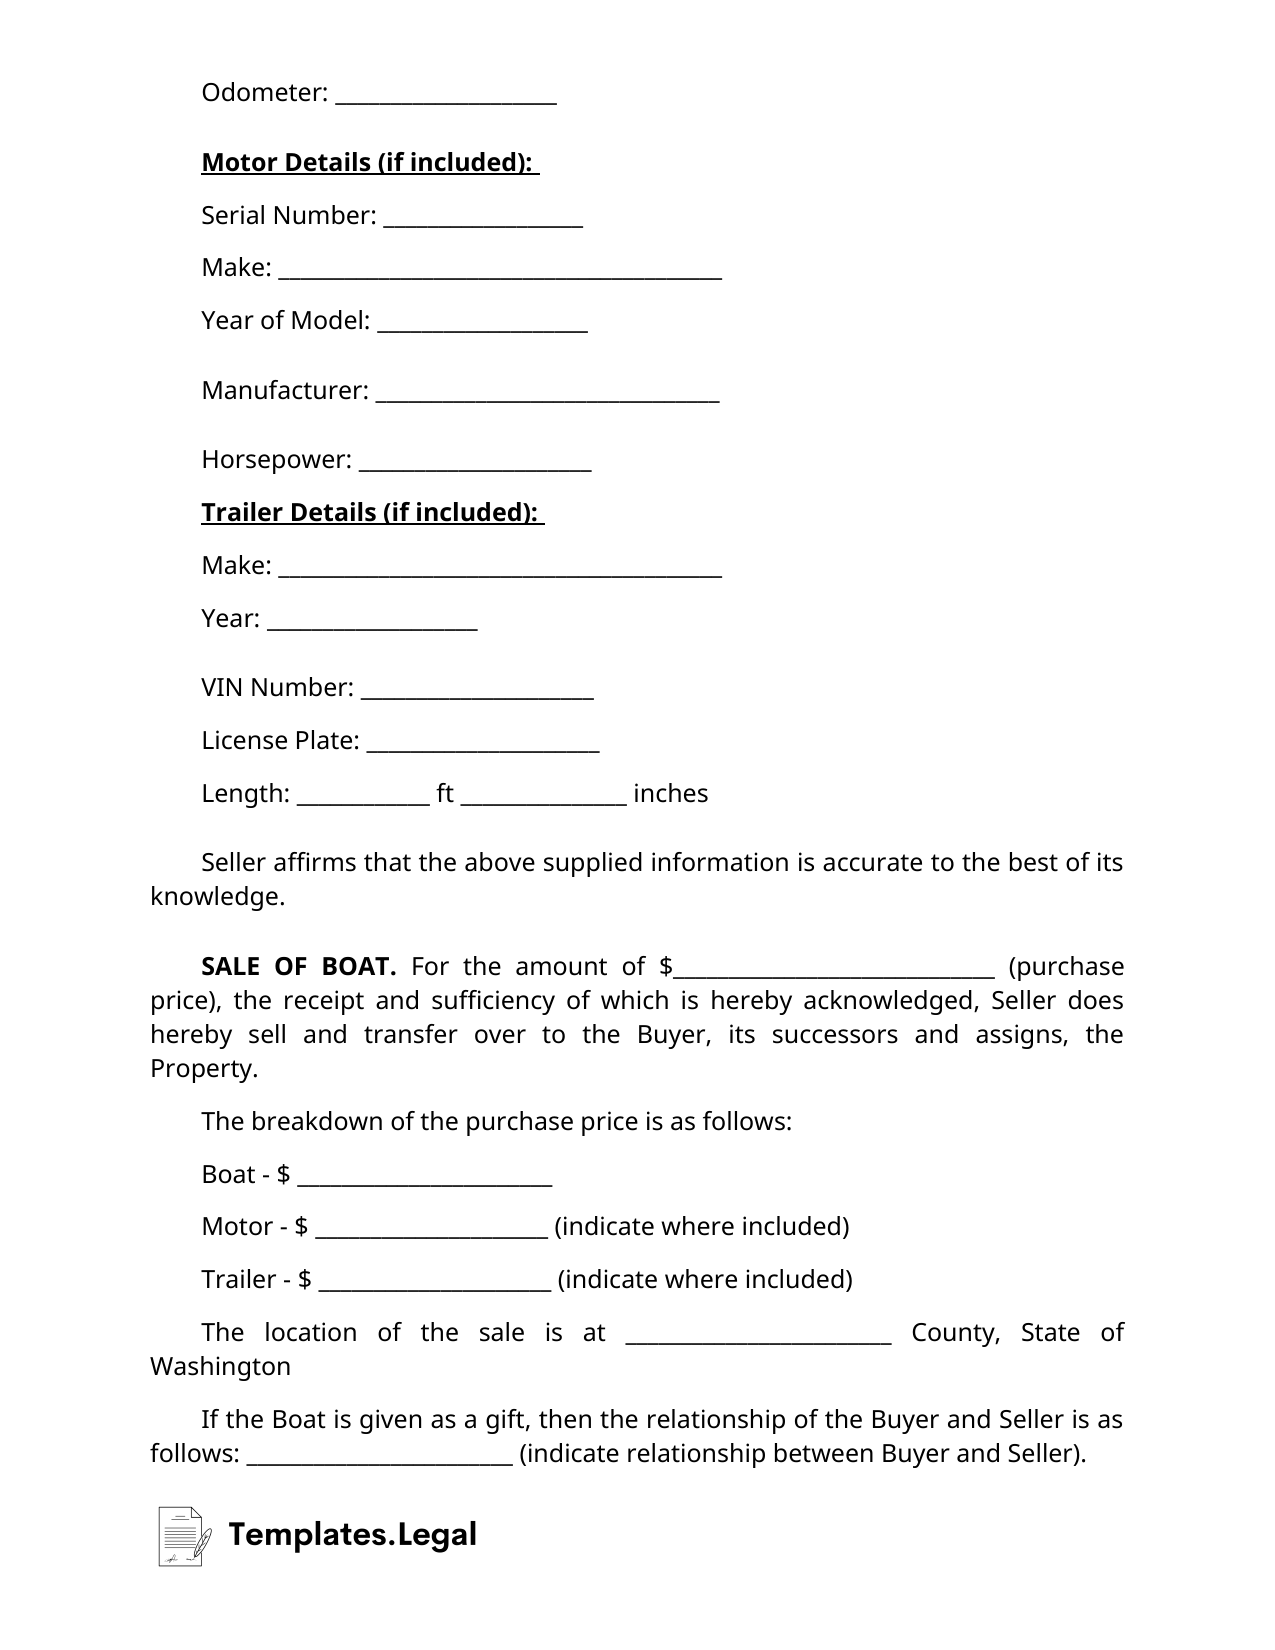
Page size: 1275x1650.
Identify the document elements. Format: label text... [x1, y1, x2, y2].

text The breakdown of the purchase price is as follows: [150, 1103, 1125, 1137]
text Manufacturer: _______________________________ [150, 372, 1125, 406]
text Make: ________________________________________ [150, 547, 1125, 582]
text The location of the sale is at ________________________ County, State of Washington [150, 1315, 1125, 1383]
text Trailer - $ _____________________ (indicate where included) [150, 1262, 1125, 1296]
text License Plate: _____________________ [150, 723, 1125, 757]
text Year of Model: ___________________ [150, 303, 1125, 337]
text Year: ___________________ [150, 600, 1125, 634]
text SALE OF BOAT. For the amount of $_____________________________ (purchase price), the receipt and sufficiency of which is hereby acknowledged, Seller does hereby sell and transfer over to the Buyer, its successors and assigns, the Property. [150, 948, 1125, 1085]
text If the Boat is given as a gift, then the relationship of the Buyer and Seller is as follows: ________________________ (indicate relationship between Buyer and Seller). [150, 1402, 1125, 1470]
text Motor Details (if included): [150, 144, 1125, 178]
text Horsepower: _____________________ [150, 442, 1125, 476]
text Motor - $ _____________________ (indicate where included) [150, 1209, 1125, 1243]
text Length: ____________ ft _______________ inches [150, 775, 1125, 809]
text VIN Number: _____________________ [150, 670, 1125, 704]
text Serial Number: __________________ [150, 197, 1125, 231]
text Trailer Details (if included): [150, 495, 1125, 529]
text Boat - $ _______________________ [150, 1156, 1125, 1190]
text Odometer: ____________________ [150, 75, 1125, 109]
text Make: ________________________________________ [150, 250, 1125, 284]
text Seller affirms that the above supplied information is accurate to the best of its knowledge. [150, 845, 1125, 913]
